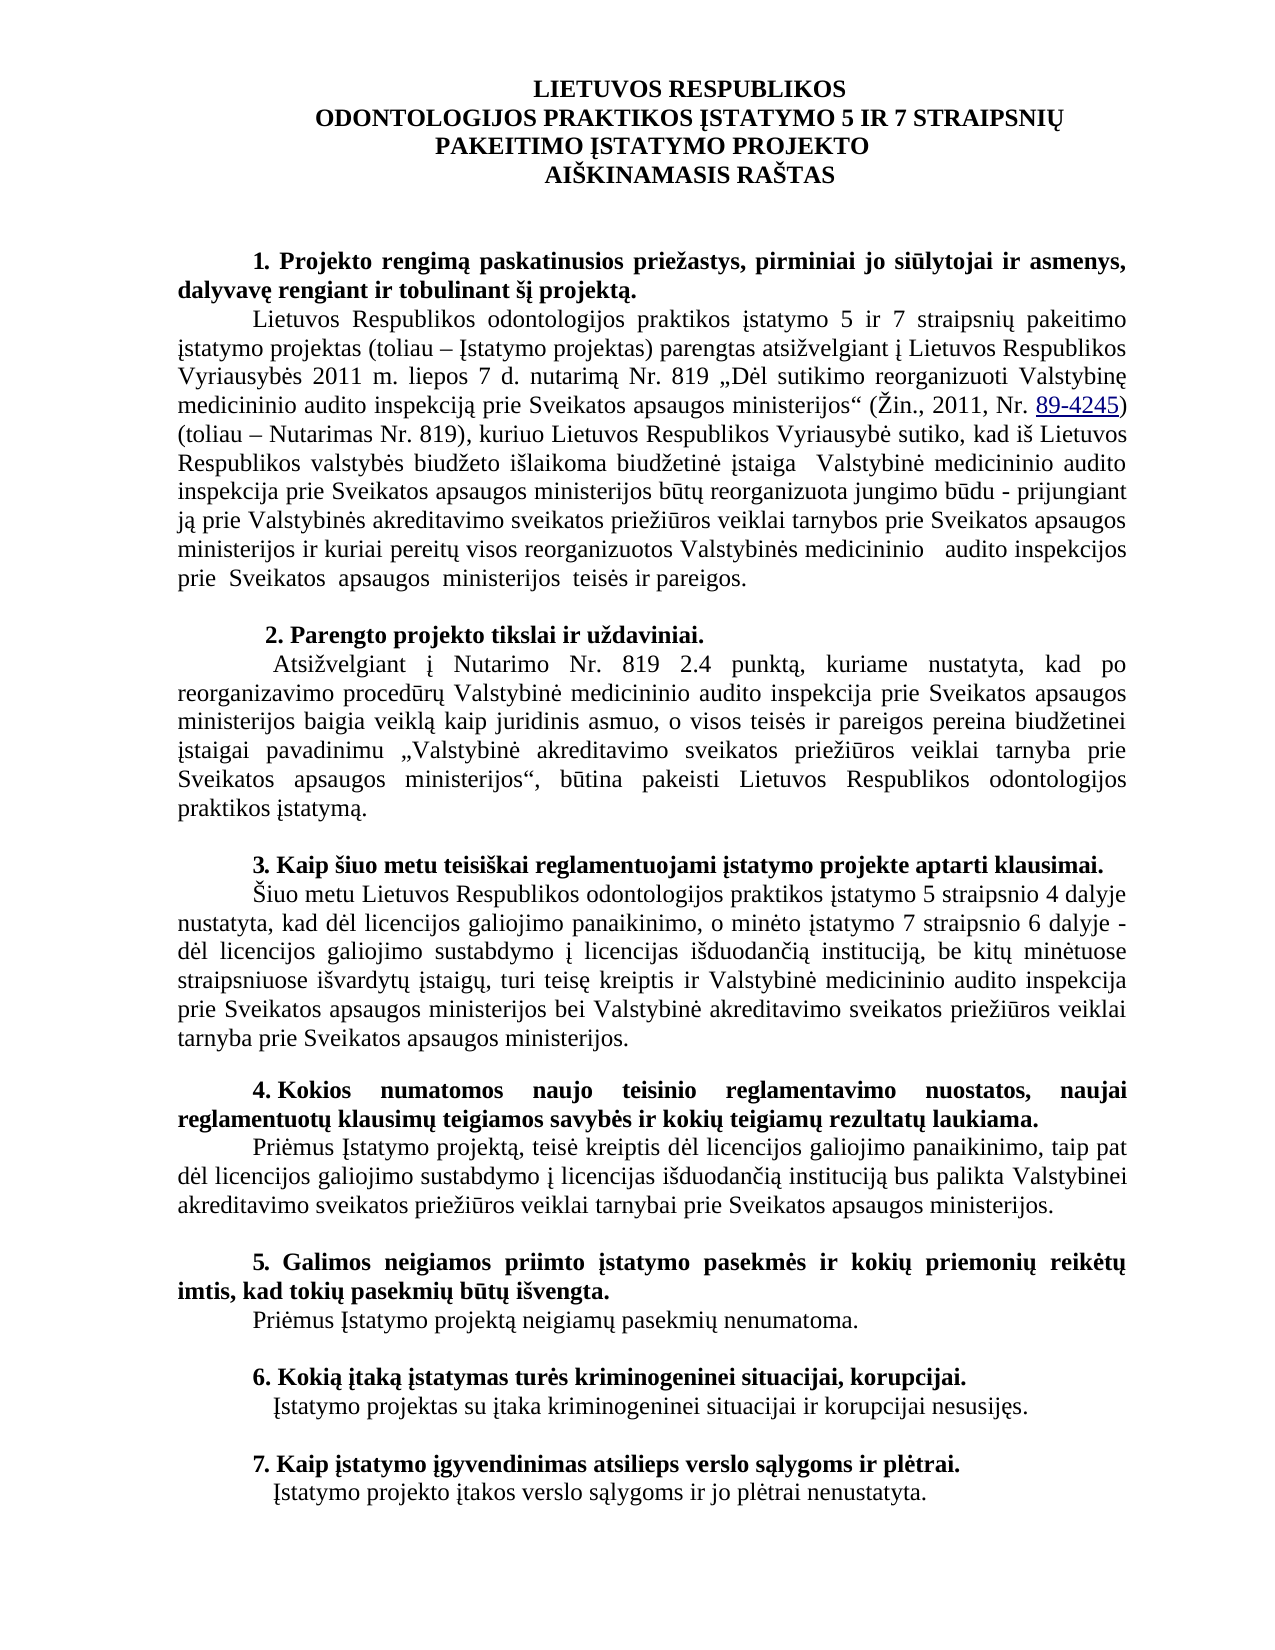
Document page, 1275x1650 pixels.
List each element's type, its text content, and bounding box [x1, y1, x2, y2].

text 4. Kokios numatomos naujo teisinio reglamentavimo nuostatos, naujai reglamentuotų klausimų teigiamos savybės ir kokių teigiamų rezultatų laukiama. [177, 1075, 1127, 1132]
text Priėmus Įstatymo projektą, teisė kreiptis dėl licencijos galiojimo panaikinimo, taip pat dėl licencijos galiojimo sustabdymo į licencijas išduodančią instituciją bus palikta Valstybinei akreditavimo sveikatos priežiūros veiklai tarnybai prie Sveikatos apsaugos ministerijos. [177, 1132, 1127, 1219]
text 2. Parengto projekto tikslai ir uždaviniai. [177, 620, 1127, 649]
text Įstatymo projektas su įtaka kriminogeninei situacijai ir korupcijai nesusijęs. [177, 1391, 1127, 1420]
text Priėmus Įstatymo projektą neigiamų pasekmių nenumatoma. [177, 1305, 1127, 1334]
text 5. Galimos neigiamos priimto įstatymo pasekmės ir kokių priemonių reikėtų imtis, kad tokių pasekmių būtų išvengta. [177, 1247, 1127, 1305]
text 6. Kokią įtaką įstatymas turės kriminogeninei situacijai, korupcijai. [177, 1362, 1127, 1391]
text 3. Kaip šiuo metu teisiškai reglamentuojami įstatymo projekte aptarti klausimai. [177, 850, 1127, 879]
text 1. Projekto rengimą paskatinusios priežastys, pirminiai jo siūlytojai ir asmenys, dalyvavę rengiant ir tobulinant šį projektą. [177, 246, 1127, 304]
text Šiuo metu Lietuvos Respublikos odontologijos praktikos įstatymo 5 straipsnio 4 dalyje nustatyta, kad dėl licencijos galiojimo panaikinimo, o minėto įstatymo 7 straipsnio 6 dalyje - dėl licencijos galiojimo sustabdymo į licencijas išduodančią instituciją, be kitų minėtuose straipsniuose išvardytų įstaigų, turi teisę kreiptis ir Valstybinė medicininio audito inspekcija prie Sveikatos apsaugos ministerijos bei Valstybinė akreditavimo sveikatos priežiūros veiklai tarnyba prie Sveikatos apsaugos ministerijos. [177, 879, 1127, 1051]
text AIŠKINAMASIS RAŠTAS [177, 160, 1127, 189]
text LIETUVOS RESPUBLIKOS [177, 74, 1127, 103]
text Lietuvos Respublikos odontologijos praktikos įstatymo 5 ir 7 straipsnių pakeitimo įstatymo projektas (toliau – Įstatymo projektas) parengtas atsižvelgiant į Lietuvos Respublikos Vyriausybės 2011 m. liepos 7 d. nutarimą Nr. 819 „Dėl sutikimo reorganizuoti Valstybinę medicininio audito inspekciją prie Sveikatos apsaugos ministerijos“ (Žin., 2011, Nr. 89-4245) (toliau – Nutarimas Nr. 819), kuriuo Lietuvos Respublikos Vyriausybė sutiko, kad iš Lietuvos Respublikos valstybės biudžeto išlaikoma biudžetinė įstaiga Valstybinė medicininio audito inspekcija prie Sveikatos apsaugos ministerijos būtų reorganizuota jungimo būdu - prijungiant ją prie Valstybinės akreditavimo sveikatos priežiūros veiklai tarnybos prie Sveikatos apsaugos ministerijos ir kuriai pereitų visos reorganizuotos Valstybinės medicininio audito inspekcijos prie Sveikatos apsaugos ministerijos teisės ir pareigos. [177, 304, 1127, 591]
text Įstatymo projekto įtakos verslo sąlygoms ir jo plėtrai nenustatyta. [177, 1477, 1127, 1506]
text ODONTOLOGIJOS PRAKTIKOS ĮSTATYMO 5 IR 7 straipsnių pakeitimo įstatymO PROJEKTO [177, 103, 1127, 160]
text Atsižvelgiant į Nutarimo Nr. 819 2.4 punktą, kuriame nustatyta, kad po reorganizavimo procedūrų Valstybinė medicininio audito inspekcija prie Sveikatos apsaugos ministerijos baigia veiklą kaip juridinis asmuo, o visos teisės ir pareigos pereina biudžetinei įstaigai pavadinimu „Valstybinė akreditavimo sveikatos priežiūros veiklai tarnyba prie Sveikatos apsaugos ministerijos“, būtina pakeisti Lietuvos Respublikos odontologijos praktikos įstatymą. [177, 649, 1127, 821]
text 7. Kaip įstatymo įgyvendinimas atsilieps verslo sąlygoms ir plėtrai. [177, 1449, 1127, 1477]
